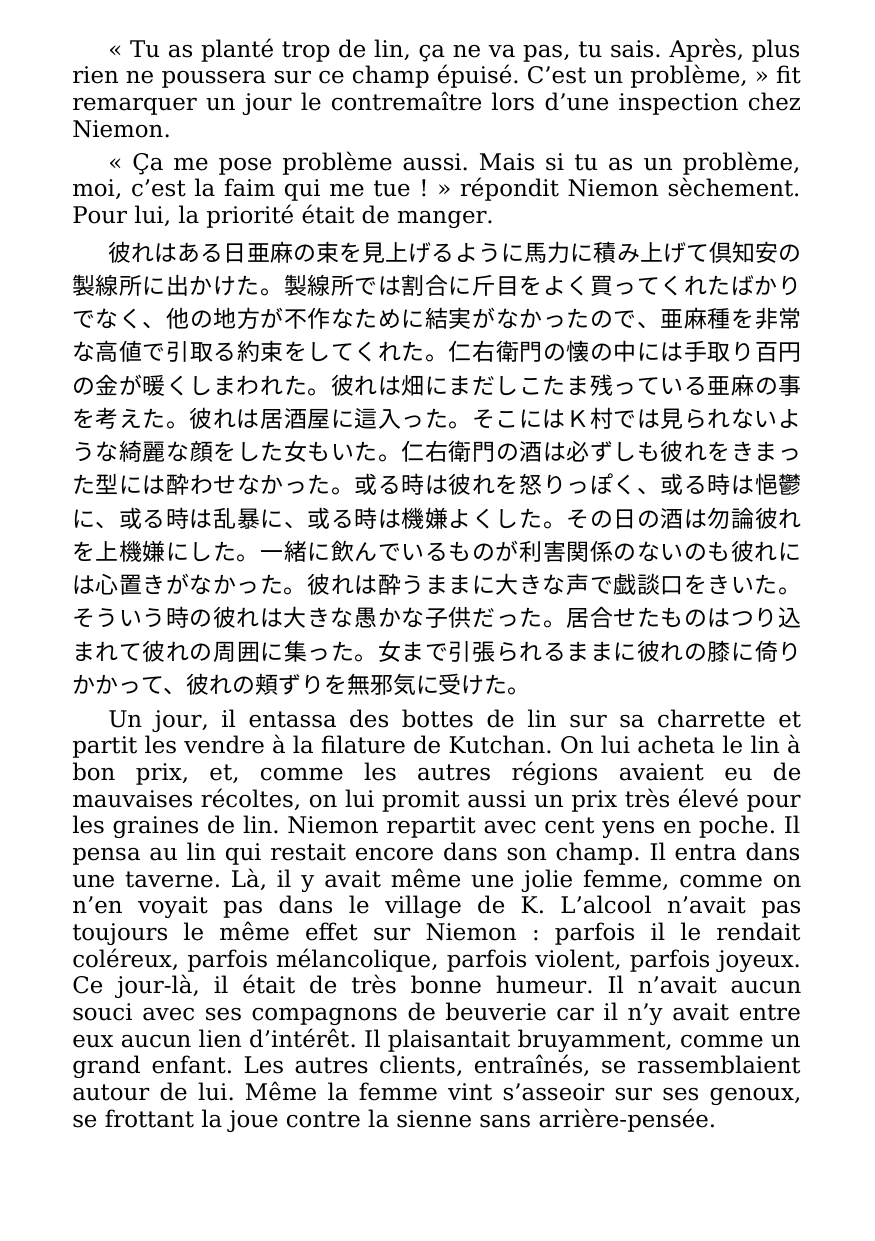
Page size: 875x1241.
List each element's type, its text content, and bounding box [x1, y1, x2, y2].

text « Tu as planté trop de lin, ça ne va pas, tu sais. Après, plus rien ne poussera sur ce champ épuisé. C’est un problème, » fit remarquer un jour le contremaître lors d’une inspection chez Niemon. [72, 36, 802, 143]
text 彼れはある日亜麻の束を見上げるように馬力に積み上げて倶知安の製線所に出かけた。製線所では割合に斤目をよく買ってくれたばかりでなく、他の地方が不作なために結実がなかったので、亜麻種を非常な高値で引取る約束をしてくれた。仁右衛門の懐の中には手取り百円の金が暖くしまわれた。彼れは畑にまだしこたま残っている亜麻の事を考えた。彼れは居酒屋に這入った。そこにはＫ村では見られないような綺麗な顔をした女もいた。仁右衛門の酒は必ずしも彼れをきまった型には酔わせなかった。或る時は彼れを怒りっぽく、或る時は悒鬱に、或る時は乱暴に、或る時は機嫌よくした。その日の酒は勿論彼れを上機嫌にした。一緒に飲んでいるものが利害関係のないのも彼れには心置きがなかった。彼れは酔うままに大きな声で戯談口をきいた。そういう時の彼れは大きな愚かな子供だった。居合せたものはつり込まれて彼れの周囲に集った。女まで引張られるままに彼れの膝に倚りかかって、彼れの頬ずりを無邪気に受けた。 [72, 234, 802, 700]
text « Ça me pose problème aussi. Mais si tu as un problème, moi, c’est la faim qui me tue ! » répondit Niemon sèchement. Pour lui, la priorité était de manger. [72, 149, 802, 229]
text Un jour, il entassa des bottes de lin sur sa charrette et partit les vendre à la filature de Kutchan. On lui acheta le lin à bon prix, et, comme les autres régions avaient eu de mauvaises récoltes, on lui promit aussi un prix très élevé pour les graines de lin. Niemon repartit avec cent yens en poche. Il pensa au lin qui restait encore dans son champ. Il entra dans une taverne. Là, il y avait même une jolie femme, comme on n’en voyait pas dans le village de K. L’alcool n’avait pas toujours le même effet sur Niemon : parfois il le rendait coléreux, parfois mélancolique, parfois violent, parfois joyeux. Ce jour-là, il était de très bonne humeur. Il n’avait aucun souci avec ses compagnons de beuverie car il n’y avait entre eux aucun lien d’intérêt. Il plaisantait bruyamment, comme un grand enfant. Les autres clients, entraînés, se rassemblaient autour de lui. Même la femme vint s’asseoir sur ses genoux, se frottant la joue contre la sienne sans arrière-pensée. [72, 706, 802, 1132]
